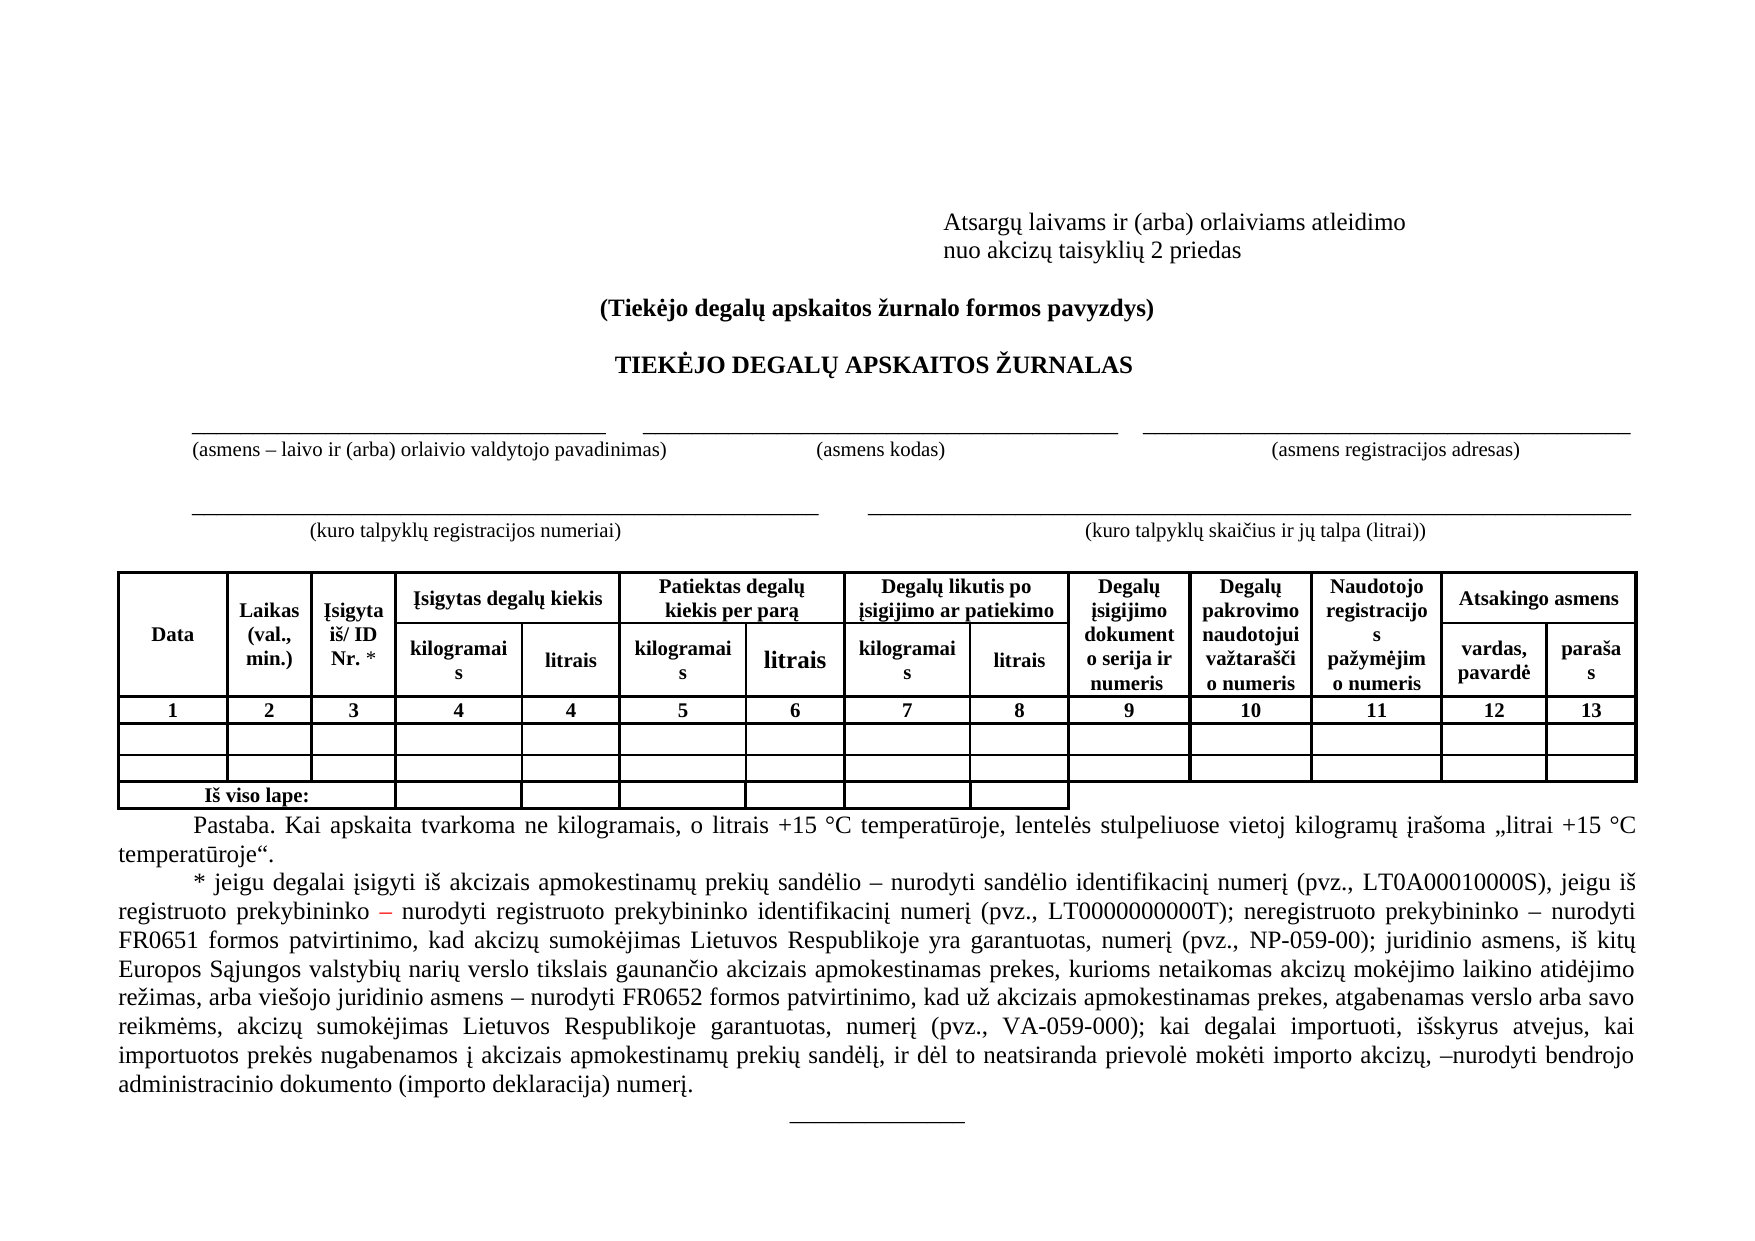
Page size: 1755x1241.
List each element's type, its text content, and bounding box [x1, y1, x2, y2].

table_cell [1192, 756, 1310, 780]
table_cell [972, 783, 1067, 807]
table_cell [747, 725, 843, 753]
table_cell [846, 725, 969, 753]
table_header Naudotojo registracijos pažymėjimo numeris [1313, 574, 1440, 694]
table_header Įsigytas degalų kiekis [397, 574, 618, 622]
table_cell 1 [120, 698, 226, 722]
table_cell 9 [1070, 698, 1188, 722]
table_cell [313, 725, 394, 753]
table_cell 3 [313, 698, 394, 722]
table_cell 2 [229, 698, 310, 722]
table_cell [621, 725, 745, 753]
text (asmens – laivo ir (arba) orlaivio valdytojo pavadinimas) (asmens kodas) (asmens registracijos adresas) [118, 437, 1636, 461]
table_cell [1548, 756, 1634, 780]
table_cell [397, 756, 521, 780]
table_header Degalų įsigijimo dokumento serija ir numeris [1070, 574, 1188, 694]
table_cell 10 [1192, 698, 1310, 722]
table_header Patiektas degalų kiekis per parą [621, 574, 843, 622]
table_cell litrais [747, 624, 843, 694]
table_cell 4 [397, 698, 521, 722]
table_cell litrais [523, 624, 618, 694]
table_cell [971, 756, 1067, 780]
table_cell [1192, 725, 1310, 753]
table_header Degalų likutis po įsigijimo ar patiekimo [846, 574, 1067, 622]
table_cell [747, 783, 843, 807]
table_cell vardas, pavardė [1443, 624, 1545, 694]
table_cell 5 [621, 698, 745, 722]
table_cell [1546, 783, 1636, 807]
table_cell parašas [1548, 624, 1634, 694]
table_cell [397, 725, 521, 753]
table_cell kilogramais [397, 624, 521, 694]
table_cell [313, 756, 394, 780]
table_cell 13 [1548, 698, 1634, 722]
table_cell kilogramais [846, 624, 969, 694]
table_cell [1313, 756, 1440, 780]
table_cell 11 [1313, 698, 1440, 722]
table_header Laikas (val., min.) [229, 574, 310, 694]
table_cell [1443, 725, 1545, 753]
text nuo akcizų taisyklių 2 priedas [118, 235, 1636, 264]
table_cell [397, 783, 520, 807]
table_cell [1548, 725, 1634, 753]
table_cell 4 [523, 698, 618, 722]
text (kuro talpyklų registracijos numeriai) (kuro talpyklų skaičius ir jų talpa (litrai)) [118, 518, 1636, 542]
table_cell 12 [1443, 698, 1545, 722]
table_cell [523, 756, 618, 780]
table_cell [523, 783, 618, 807]
table_cell [1313, 725, 1440, 753]
table_cell [971, 725, 1067, 753]
table_header Degalų pakrovimo naudotojui važtaraščio numeris [1192, 574, 1310, 694]
table_header Atsakingo asmens [1443, 574, 1634, 622]
text (Tiekėjo degalų apskaitos žurnalo formos pavyzdys) [118, 293, 1636, 322]
table_cell [1442, 783, 1546, 807]
table_cell [120, 756, 226, 780]
table_cell [1443, 756, 1545, 780]
table_cell [523, 725, 618, 753]
table_cell [846, 783, 969, 807]
table_cell kilogramais [621, 624, 745, 694]
text Pastaba. Kai apskaita tvarkoma ne kilogramais, o litrais +15 °C temperatūroje, lentelės stulpeliuose vietoj kilogramų įrašoma „litrai +15 °C temperatūroje“. [118, 810, 1636, 867]
table_cell [229, 756, 310, 780]
table_cell [120, 725, 226, 753]
table_cell [1190, 783, 1311, 807]
table_header Įsigyta iš/ ID Nr. * [313, 574, 394, 694]
table_cell [846, 756, 969, 780]
table_cell litrais [971, 624, 1067, 694]
table_cell Iš viso lape: [120, 783, 394, 807]
text ______________ [118, 1097, 1636, 1126]
text TIEKĖJO DEGALŲ APSKAITOS ŽURNALAS [118, 350, 1636, 379]
table_cell 8 [971, 698, 1067, 722]
table_cell [1070, 756, 1188, 780]
table_cell [229, 725, 310, 753]
table_cell [1070, 725, 1188, 753]
table_cell 6 [747, 698, 843, 722]
text * jeigu degalai įsigyti iš akcizais apmokestinamų prekių sandėlio – nurodyti sandėlio identifikacinį numerį (pvz., LT0A00010000S), jeigu iš registruoto prekybininko – nurodyti registruoto prekybininko identifikacinį numerį (pvz., LT0000000000T); neregistruoto prekybininko – nurodyti FR0651 formos patvirtinimo, kad akcizų sumokėjimas Lietuvos Respublikoje yra garantuotas, numerį (pvz., NP-059-00); juridinio asmens, iš kitų Europos Sąjungos valstybių narių verslo tikslais gaunančio akcizais apmokestinamas prekes, kurioms netaikomas akcizų mokėjimo laikino atidėjimo režimas, arba viešojo juridinio asmens – nurodyti FR0652 formos patvirtinimo, kad už akcizais apmokestinamas prekes, atgabenamas verslo arba savo reikmėms, akcizų sumokėjimas Lietuvos Respublikoje garantuotas, numerį (pvz., VA-059-000); kai degalai importuoti, išskyrus atvejus, kai importuotos prekės nugabenamos į akcizais apmokestinamų prekių sandėlį, ir dėl to neatsiranda prievolė mokėti importo akcizų, –nurodyti bendrojo administracinio dokumento (importo deklaracija) numerį. [118, 867, 1636, 1097]
table_cell [1070, 783, 1190, 807]
table_cell [621, 756, 745, 780]
table_cell [747, 756, 843, 780]
table_cell [1311, 783, 1442, 807]
table_header Data [120, 574, 226, 694]
text Atsargų laivams ir (arba) orlaiviams atleidimo [118, 207, 1636, 235]
table_cell 7 [846, 698, 969, 722]
table_cell [621, 783, 744, 807]
